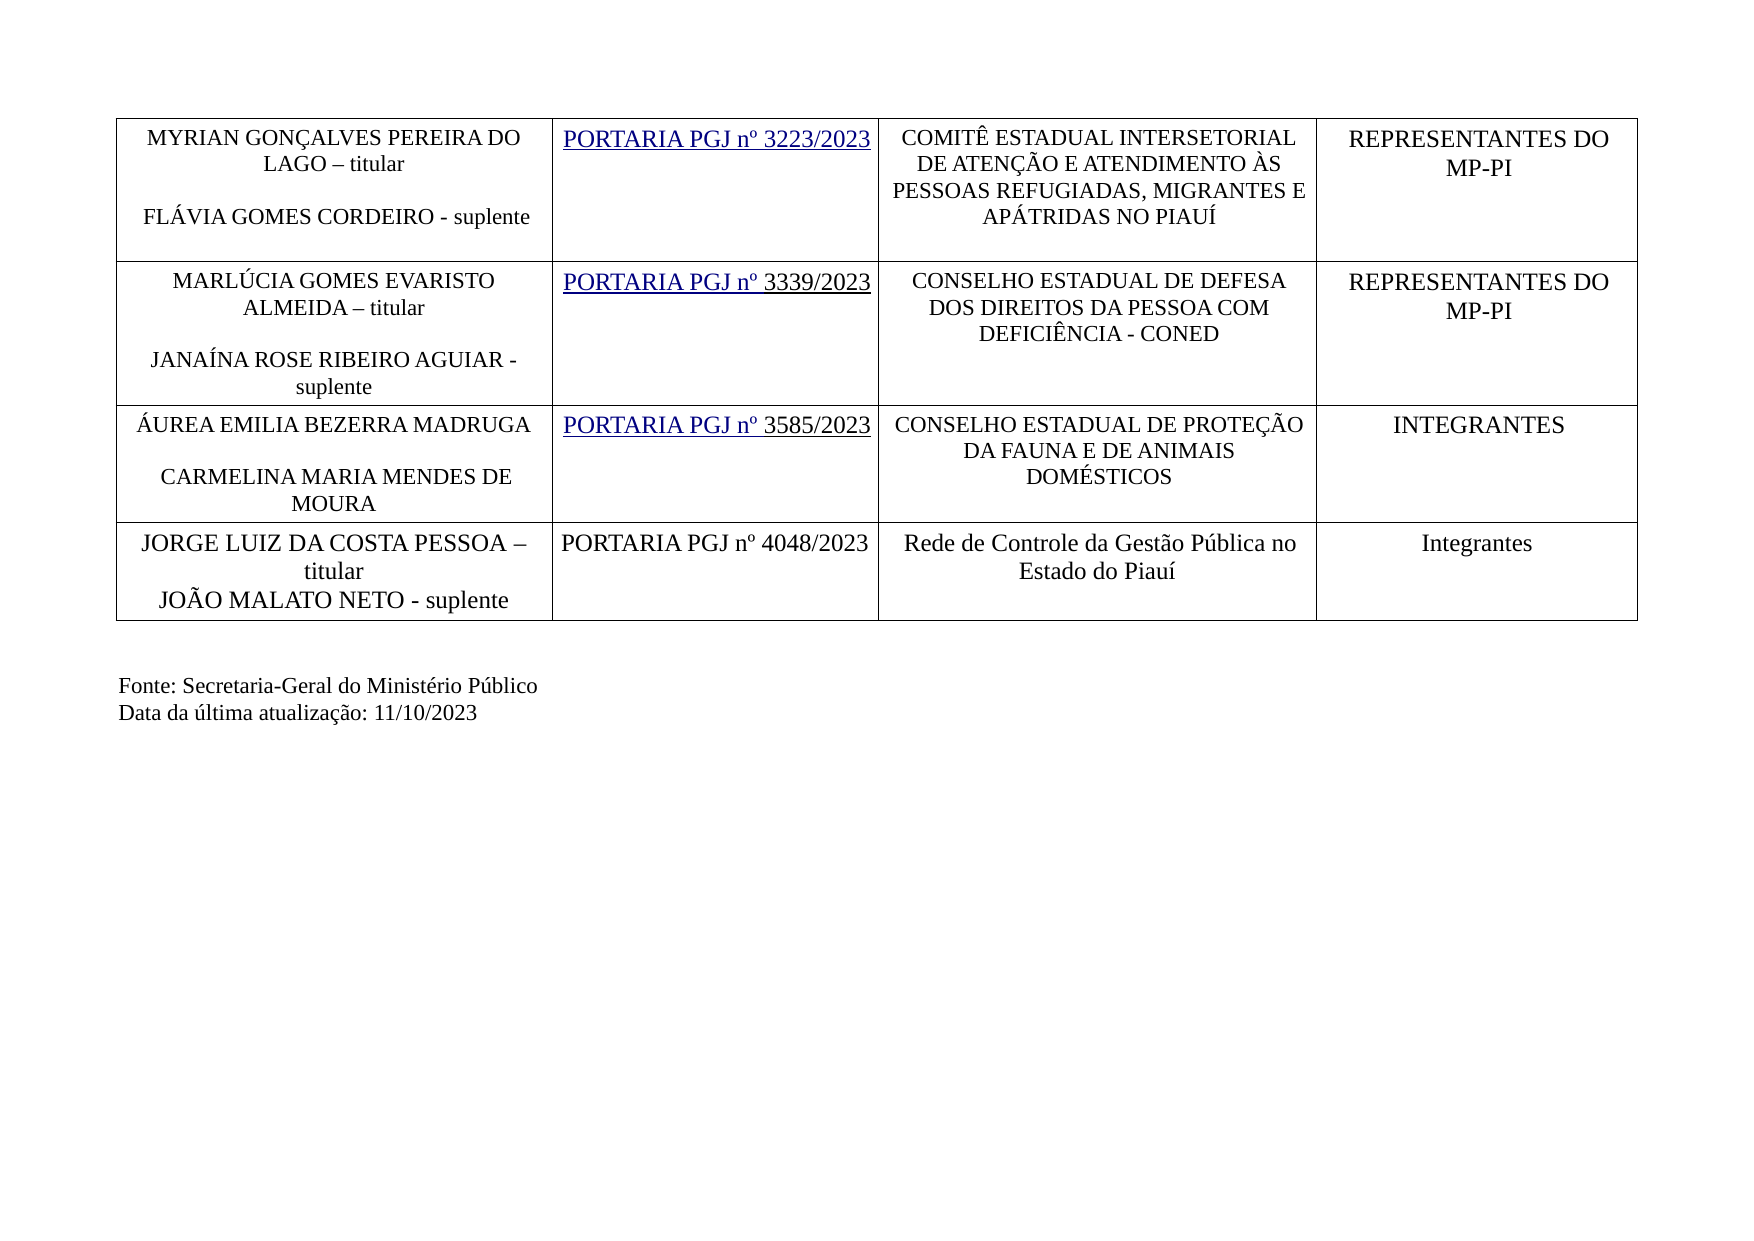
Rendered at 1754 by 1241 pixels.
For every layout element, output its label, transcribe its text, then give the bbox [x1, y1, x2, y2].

table_cell JORGE LUIZ DA COSTA PESSOA – titular JOÃO MALATO NETO - suplente [117, 523, 552, 619]
table_cell Representantes do mp-pi [1317, 119, 1637, 261]
table_cell Conselho Estadual de Defesa dos Direitos da Pessoa com Deficiência - CONED [879, 262, 1316, 405]
table_cell ÁUREA EMILIA BEZERRA MADRUGA CARMELINA MARIA MENDES DE MOURA [117, 406, 552, 522]
text Data da última atualização: 11/10/2023 [118, 699, 1636, 725]
table_cell Integrantes [1317, 406, 1637, 522]
table_cell Comitê Estadual Intersetorial de Atenção e Atendimento às pessoas Refugiadas, Migrantes e Apátridas no Piauí [879, 119, 1316, 261]
table_cell Conselho Estadual de Proteção da Fauna e de Animais Domésticos [879, 406, 1316, 522]
table_cell PORTARIA PGJ nº 3223/2023 [553, 119, 878, 261]
table_cell MYRIAN GONÇALVES PEREIRA DO LAGO – titular FLÁVIA GOMES CORDEIRO - suplente [117, 119, 552, 261]
table_cell Representantes do mp-pi [1317, 262, 1637, 405]
text Fonte: Secretaria-Geral do Ministério Público [118, 672, 1636, 699]
table_cell PORTARIA PGJ nº 3585/2023 [553, 406, 878, 522]
table_cell Integrantes [1317, 523, 1637, 619]
table_cell Rede de Controle da Gestão Pública no Estado do Piauí [879, 523, 1316, 619]
table_cell PORTARIA PGJ nº 3339/2023 [553, 262, 878, 405]
table_cell PORTARIA PGJ nº 4048/2023 [553, 523, 878, 619]
table_cell MARLÚCIA GOMES EVARISTO ALMEIDA – titular JANAÍNA ROSE RIBEIRO AGUIAR - suplente [117, 262, 552, 405]
